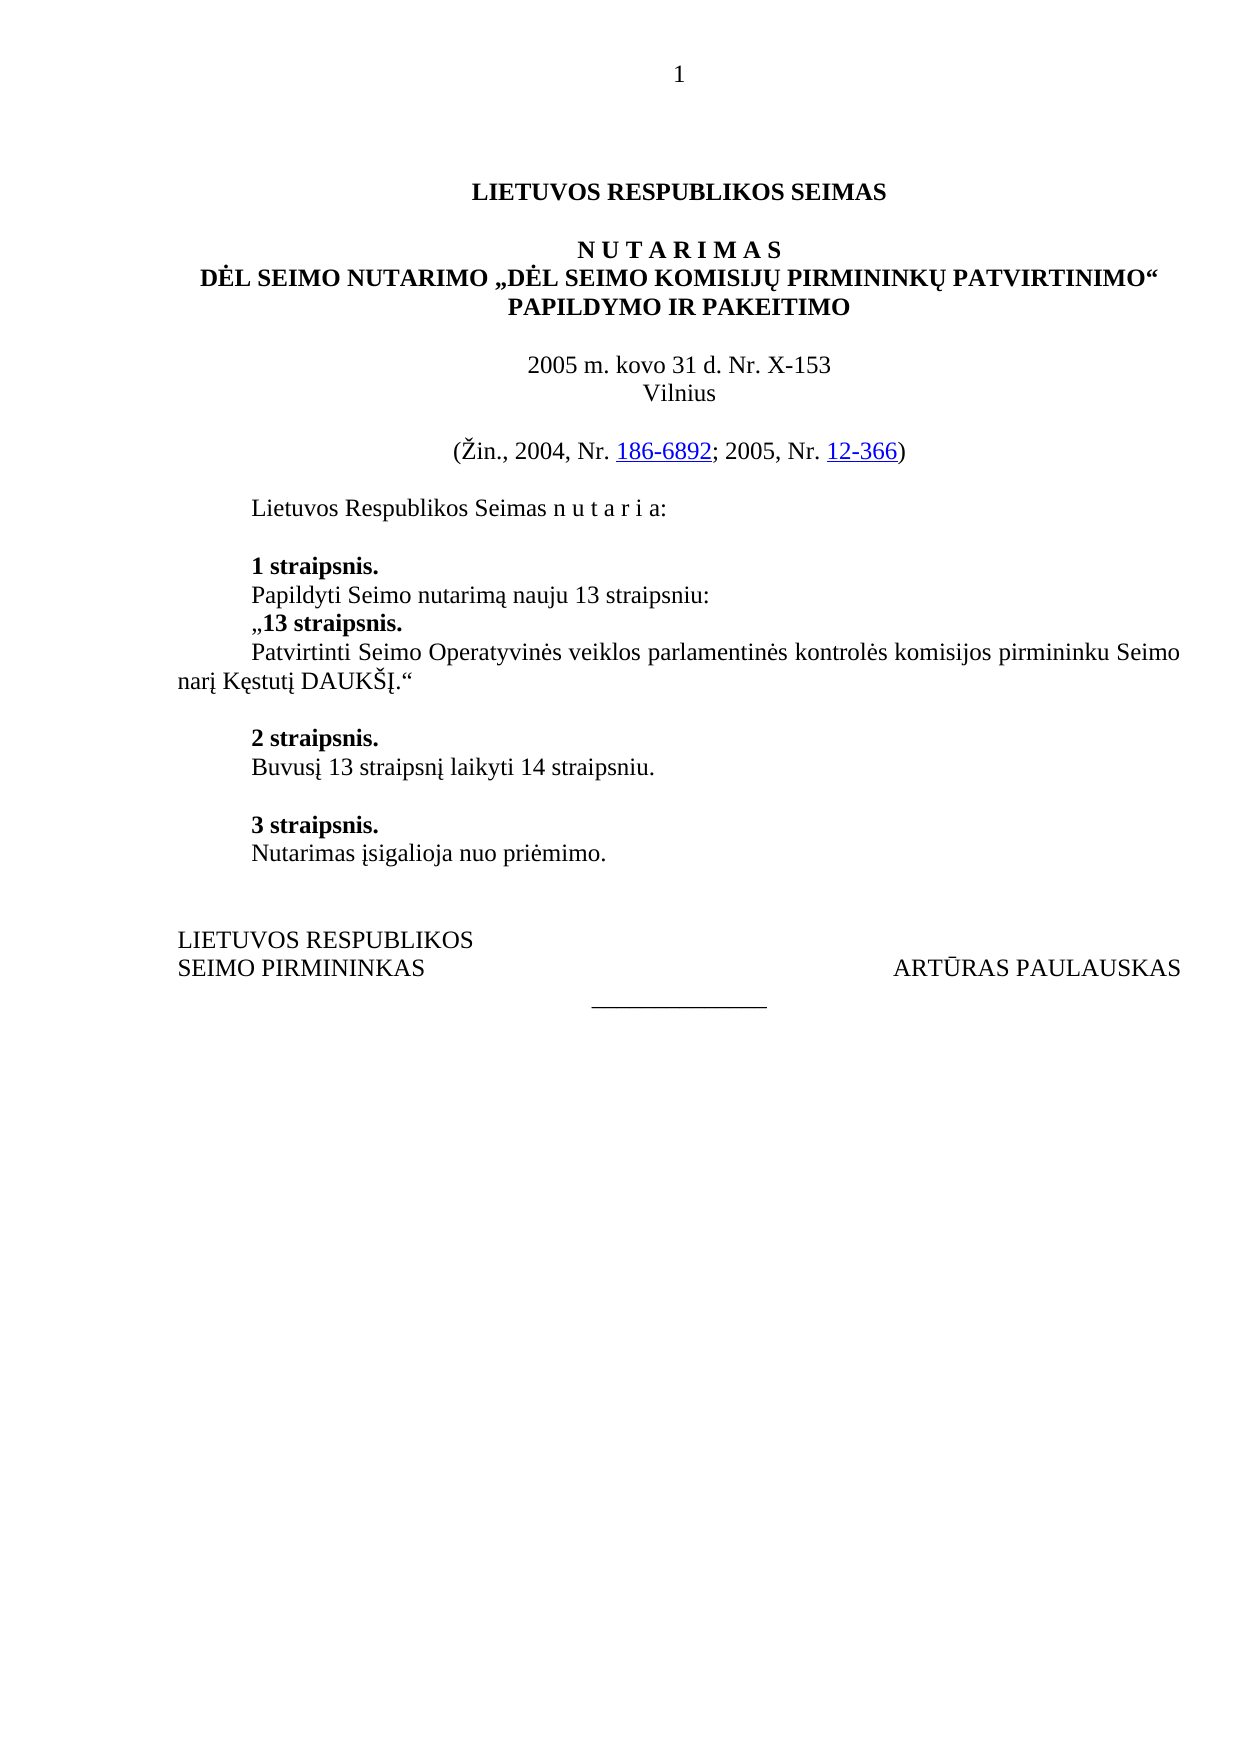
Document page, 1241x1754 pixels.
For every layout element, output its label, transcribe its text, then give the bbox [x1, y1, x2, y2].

text 2005 m. kovo 31 d. Nr. X-153 [177, 350, 1181, 378]
text LIETUVOS RESPUBLIKOS [177, 925, 1181, 953]
text ______________ [177, 982, 1181, 1011]
text Nutarimas įsigalioja nuo priėmimo. [177, 838, 1181, 867]
text LIETUVOS RESPUBLIKOS SEIMAS [177, 177, 1181, 206]
text 3 straipsnis. [177, 810, 1181, 838]
text N U T A R I M A S [177, 235, 1181, 263]
text Vilnius [177, 378, 1181, 407]
text „13 straipsnis. [177, 608, 1181, 637]
text 2 straipsnis. [177, 723, 1181, 752]
text DĖL SEIMO NUTARIMO „DĖL SEIMO KOMISIJŲ PIRMININKŲ PATVIRTINIMO“ PAPILDYMO IR PAKEITIMO [177, 263, 1181, 321]
text 1 straipsnis. [177, 551, 1181, 580]
text Patvirtinti Seimo Operatyvinės veiklos parlamentinės kontrolės komisijos pirmininku Seimo narį Kęstutį DAUKŠĮ.“ [177, 637, 1181, 695]
text Buvusį 13 straipsnį laikyti 14 straipsniu. [177, 752, 1181, 781]
text Lietuvos Respublikos Seimas nutaria: [177, 493, 1181, 522]
text Papildyti Seimo nutarimą nauju 13 straipsniu: [177, 580, 1181, 608]
text (Žin., 2004, Nr. 186-6892; 2005, Nr. 12-366) [177, 436, 1181, 465]
text SEIMO PIRMININKAS ARTŪRAS PAULAUSKAS [177, 953, 1181, 982]
